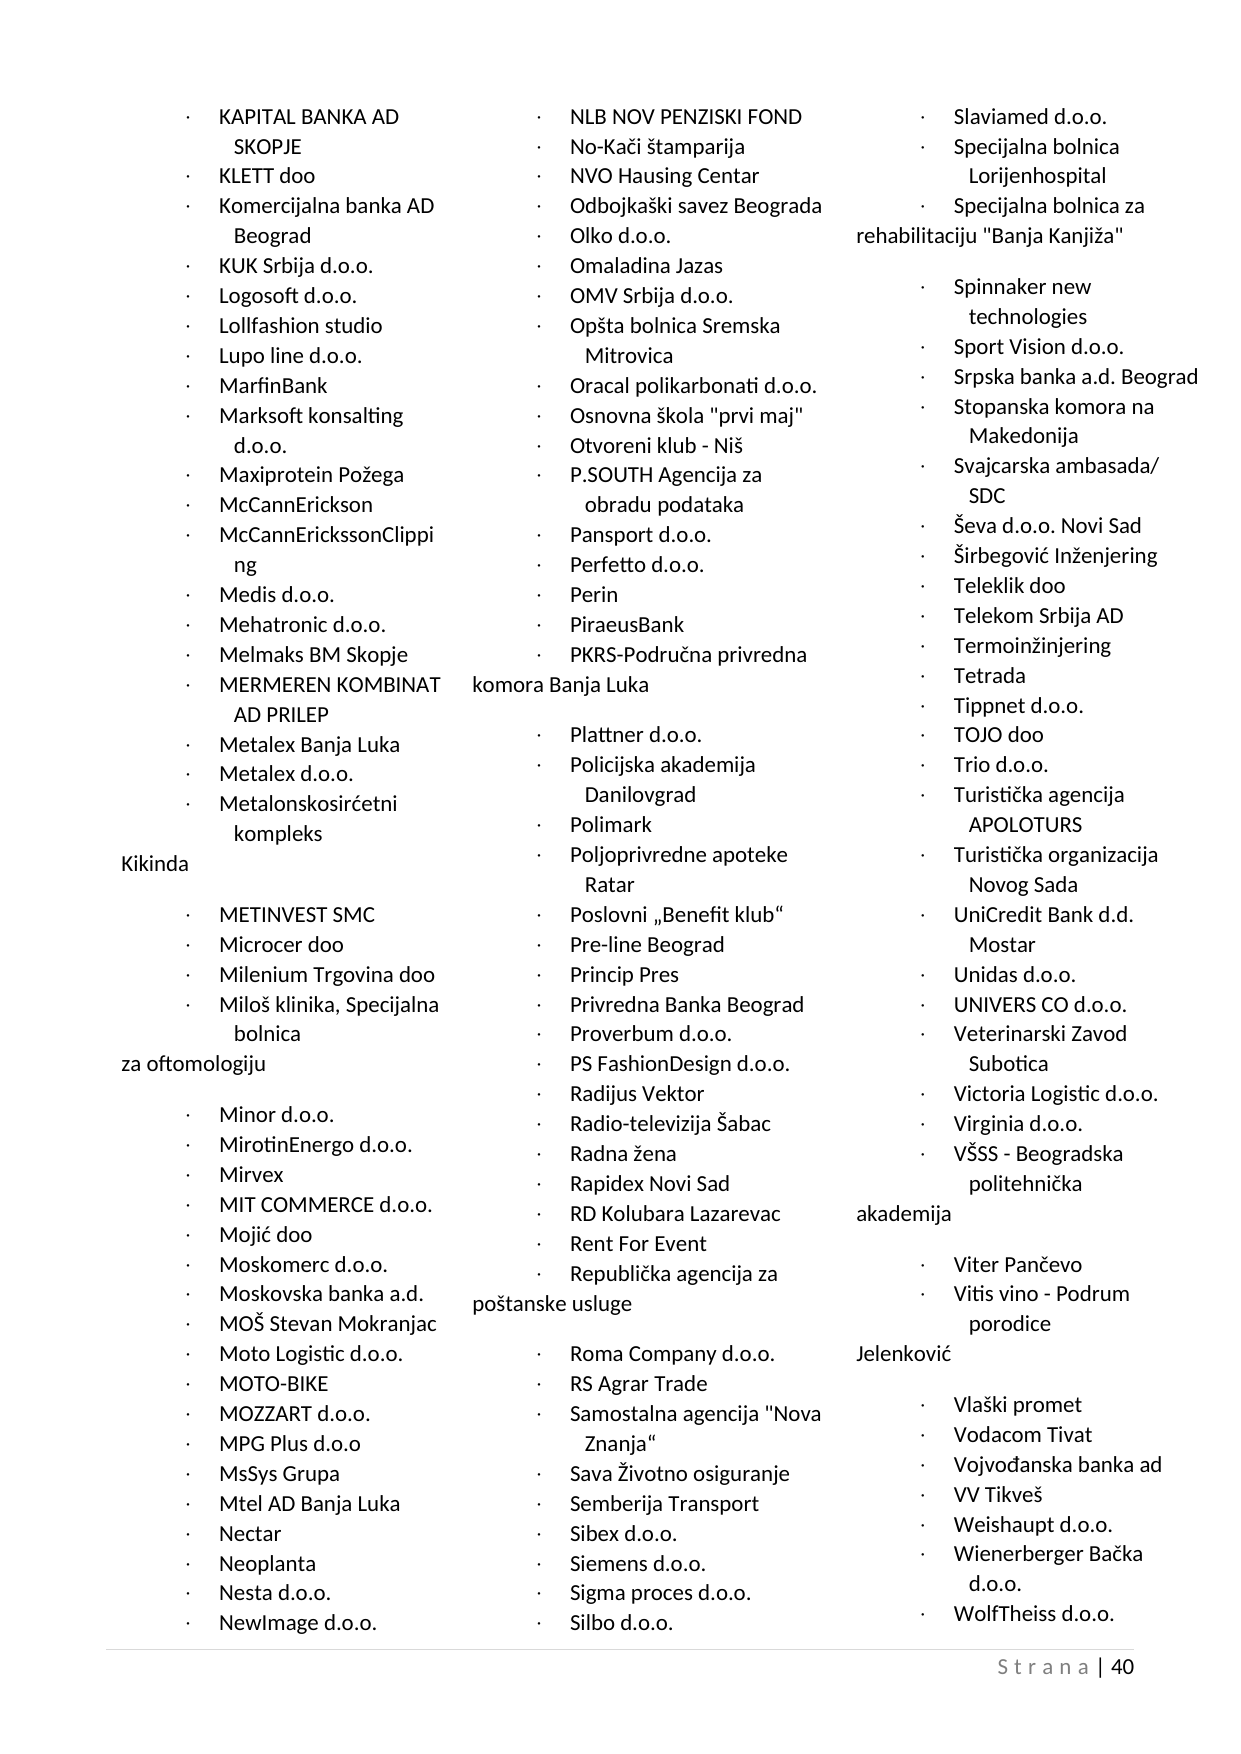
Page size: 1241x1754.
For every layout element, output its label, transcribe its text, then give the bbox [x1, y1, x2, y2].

table_header NLB NOV PENZISKI FOND No-Kači štamparija NVO Hausing Centar Odbojkaški savez Beograda Olko d.o.o. Omaladina Jazas OMV Srbija d.o.o. Opšta bolnica Sremska Mitrovica Oracal polikarbonati d.o.o. Osnovna škola "prvi maj" Otvoreni klub - Niš P.SOUTH Agencija za obradu podataka Pansport d.o.o. Perfetto d.o.o. Perin PiraeusBank PKRS-Područna privredna komora Banja Luka Plattner d.o.o. Policijska akademija Danilovgrad Polimark Poljoprivredne apoteke Ratar Poslovni „Benefit klub“ Pre-line Beograd Princip Pres Privredna Banka Beograd Proverbum d.o.o. PS FashionDesign d.o.o. Radijus Vektor Radio-televizija Šabac Radna žena Rapidex Novi Sad RD Kolubara Lazarevac Rent For Event Republička agencija za poštanske usluge Roma Company d.o.o. RS Agrar Trade Samostalna agencija "Nova Znanja“ Sava Životno osiguranje Semberija Transport Sibex d.o.o. Siemens d.o.o. Sigma proces d.o.o. Silbo d.o.o. Simpen d.o.o. [457, 102, 841, 1638]
table_header KAPITAL BANKA AD SKOPJE KLETT doo Komercijalna banka AD Beograd KUK Srbija d.o.o. Logosoft d.o.o. Lollfashion studio Lupo line d.o.o. MarfinBank Marksoft konsalting d.o.o. Maxiprotein Požega McCannErickson McCannErickssonClipping Medis d.o.o. Mehatronic d.o.o. Melmaks BM Skopje MERMEREN KOMBINAT AD PRILEP Metalex Banja Luka Metalex d.o.o. Metalonskosirćetni kompleks Kikinda METINVEST SMC Microcer doo Milenium Trgovina doo Miloš klinika, Specijalna bolnica za oftomologiju Minor d.o.o. MirotinEnergo d.o.o. Mirvex MIT COMMERCE d.o.o. Mojić doo Moskomerc d.o.o. Moskovska banka a.d. MOŠ Stevan Mokranjac Moto Logistic d.o.o. MOTO-BIKE MOZZART d.o.o. MPG Plus d.o.o MsSys Grupa Mtel AD Banja Luka Nectar Neoplanta Nesta d.o.o. NewImage d.o.o. NIS GazipromNeft NIS, Blok promet i direkcija maziva a.d. Beograd [106, 102, 457, 1638]
table_header Slaviamed d.o.o. Specijalna bolnica Lorijenhospital Specijalna bolnica za rehabilitaciju "Banja Kanjiža" Spinnaker new technologies Sport Vision d.o.o. Srpska banka a.d. Beograd Stopanska komora na Makedonija Svajcarska ambasada/ SDC Ševa d.o.o. Novi Sad Širbegović Inženjering Teleklik doo Telekom Srbija AD Termoinžinjering Tetrada Tippnet d.o.o. TOJO doo Trio d.o.o. Turistička agencija APOLOTURS Turistička organizacija Novog Sada UniCredit Bank d.d. Mostar Unidas d.o.o. UNIVERS CO d.o.o. Veterinarski Zavod Subotica Victoria Logistic d.o.o. Virginia d.o.o. VŠSS - Beogradska politehnička akademija Viter Pančevo Vitis vino - Podrum porodice Jelenković Vlaški promet Vodacom Tivat Vojvođanska banka ad VV Tikveš Weishaupt d.o.o. Wienerberger Bačka d.o.o. WolfTheiss d.o.o. YU Build Zavod Biomedica Zavod za biocide i medicinsku ekologiju Zavod za javno zdravlje Pančevo Zavod za zdravstvenu zaštitu radnika MUP-a Željeznički prevoz Crne Gore [841, 102, 1210, 1638]
